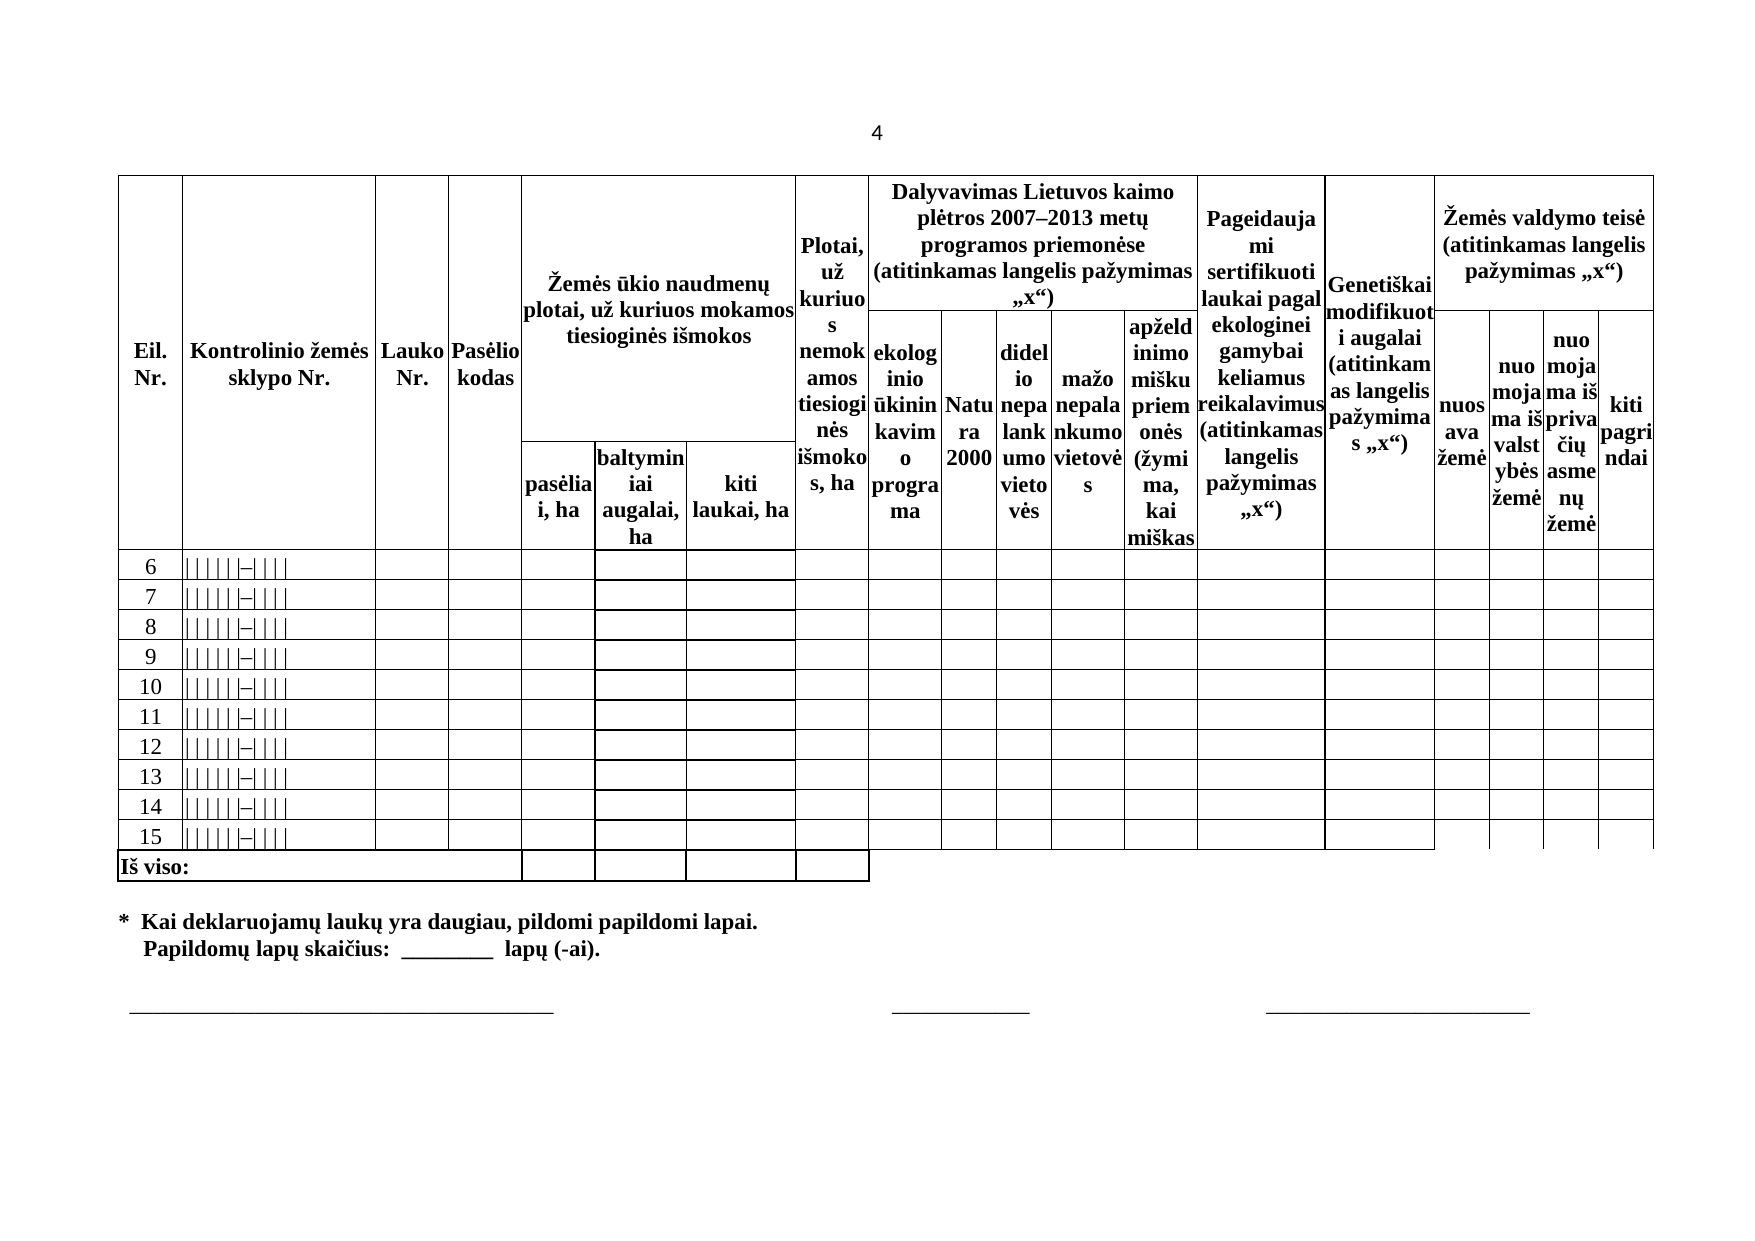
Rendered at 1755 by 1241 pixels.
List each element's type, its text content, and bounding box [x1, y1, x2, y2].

table_cell [522, 670, 594, 699]
table_cell [1544, 730, 1598, 759]
table_cell [522, 700, 594, 729]
table_cell [796, 820, 868, 849]
table_cell [449, 700, 521, 729]
table_cell | | | | | |–| | | | [183, 700, 375, 729]
table_cell [1052, 700, 1124, 729]
table_cell [596, 641, 686, 669]
table_header Eil. Nr. [119, 176, 182, 549]
table_cell [1325, 850, 1434, 880]
table_cell [376, 700, 448, 729]
table_cell 13 [119, 760, 182, 789]
table_cell [687, 821, 795, 849]
table_cell | | | | | |–| | | | [183, 580, 375, 609]
table_cell [1326, 670, 1434, 699]
table_cell [1198, 670, 1324, 699]
table_cell [1599, 580, 1653, 609]
table_cell [869, 640, 941, 669]
table_cell [376, 820, 448, 849]
table_cell [1599, 849, 1653, 880]
table_cell [1599, 730, 1653, 759]
table_cell [1125, 640, 1197, 669]
table_cell [449, 580, 521, 609]
table_cell didelio nepalankumo vietovės [997, 311, 1051, 549]
table_cell [1125, 700, 1197, 729]
table_cell [1544, 550, 1598, 579]
table_cell [1599, 610, 1653, 639]
table_cell [1435, 610, 1489, 639]
table_cell Iš viso: [119, 851, 521, 880]
table_cell | | | | | |–| | | | [183, 670, 375, 699]
table_cell [1490, 610, 1543, 639]
table_cell [596, 701, 686, 729]
table_cell [997, 820, 1051, 849]
table_cell [1490, 760, 1543, 789]
table_cell [1544, 820, 1598, 849]
table_cell [1599, 700, 1653, 729]
table_cell [522, 730, 594, 759]
table_cell [1198, 610, 1324, 639]
table_cell 15 [119, 820, 182, 849]
table_header Lauko Nr. [376, 176, 448, 549]
table_cell [1052, 550, 1124, 579]
table_cell [997, 730, 1051, 759]
table_cell [1052, 670, 1124, 699]
table_cell [942, 790, 996, 819]
table_cell [1125, 670, 1197, 699]
table_cell | | | | | |–| | | | [183, 730, 375, 759]
table_cell [942, 640, 996, 669]
table_cell [869, 700, 941, 729]
table_cell [1599, 640, 1653, 669]
table_cell [1051, 850, 1124, 880]
table_cell [1326, 730, 1434, 759]
table_cell [1544, 640, 1598, 669]
table_cell 9 [119, 640, 182, 669]
table_cell 10 [119, 670, 182, 699]
table_cell [796, 700, 868, 729]
table_cell [942, 550, 996, 579]
table_cell [1125, 580, 1197, 609]
table_cell [997, 790, 1051, 819]
table_cell [796, 610, 868, 639]
table_cell [869, 580, 941, 609]
table_cell [942, 820, 996, 849]
table_cell | | | | | |–| | | | [183, 610, 375, 639]
table_cell [1490, 580, 1543, 609]
table_cell [1125, 820, 1197, 849]
table_cell [596, 611, 686, 639]
table_cell Natura 2000 [942, 311, 996, 549]
table_cell [1198, 580, 1324, 609]
table_cell [1198, 760, 1324, 789]
table_cell [1490, 730, 1543, 759]
table_cell [1599, 760, 1653, 789]
table_cell [596, 551, 686, 579]
table_cell [1198, 700, 1324, 729]
table_cell [796, 760, 868, 789]
table_cell [1435, 670, 1489, 699]
table_cell [376, 640, 448, 669]
table_cell [1125, 730, 1197, 759]
table_cell | | | | | |–| | | | [183, 550, 375, 579]
table_cell [997, 670, 1051, 699]
table_cell [1198, 550, 1324, 579]
table_cell [687, 851, 795, 880]
table_cell [1052, 730, 1124, 759]
table_cell apželdinimo mišku priemonės (žymima, kai miškas dar neįveistas) [1125, 311, 1197, 549]
table_header Pasėlio kodas [449, 176, 521, 549]
table_cell [687, 791, 795, 819]
table_cell | | | | | |–| | | | [183, 790, 375, 819]
table_cell [596, 731, 686, 759]
table_cell [1490, 700, 1543, 729]
table_cell [376, 550, 448, 579]
table_cell [1326, 580, 1434, 609]
table_cell [1198, 730, 1324, 759]
table_cell [596, 581, 686, 609]
table_cell [796, 670, 868, 699]
table_cell [997, 550, 1051, 579]
table_cell [1197, 850, 1325, 880]
text Papildomų lapų skaičius: ________ lapų (-ai). [143, 934, 1636, 961]
table_header Pageidaujami sertifikuoti laukai pagal ekologinei gamybai keliamus reikalavimus (atitinkamas langelis pažymimas „x“) [1198, 176, 1324, 549]
table_header Kontrolinio žemės sklypo Nr. [183, 176, 375, 549]
table_cell [449, 670, 521, 699]
table_cell [522, 760, 594, 789]
table_cell 12 [119, 730, 182, 759]
table_cell [796, 730, 868, 759]
table_cell [522, 550, 594, 579]
table_cell [1125, 610, 1197, 639]
table_cell [1435, 820, 1489, 849]
table_cell [376, 580, 448, 609]
table_cell [1052, 820, 1124, 849]
table_cell [1326, 610, 1434, 639]
table_header Dalyvavimas Lietuvos kaimo plėtros 2007–2013 metų programos priemonėse (atitinkamas langelis pažymimas „x“) [869, 176, 1197, 310]
table_cell 8 [119, 610, 182, 639]
table_cell [687, 671, 795, 699]
table_cell [449, 760, 521, 789]
table_cell mažo nepalankumo vietovės [1052, 311, 1124, 549]
table_cell [1125, 550, 1197, 579]
table_cell [1544, 580, 1598, 609]
table_cell [1326, 820, 1434, 849]
table_cell [596, 761, 686, 789]
table_cell [376, 760, 448, 789]
table_cell [1599, 820, 1653, 849]
table_cell [942, 700, 996, 729]
table_cell [1490, 790, 1543, 819]
table_cell nuomojama iš privačių asmenų žemė [1544, 311, 1598, 549]
table_cell [997, 700, 1051, 729]
table_cell [942, 760, 996, 789]
table_cell | | | | | |–| | | | [183, 760, 375, 789]
table_cell [1489, 849, 1544, 880]
table_cell baltyminiai augalai, ha [596, 442, 686, 549]
table_cell [869, 610, 941, 639]
table_cell [1544, 849, 1599, 880]
table_cell [1326, 640, 1434, 669]
table_cell [796, 580, 868, 609]
table_cell [1544, 610, 1598, 639]
table_cell [942, 580, 996, 609]
table_cell [523, 851, 594, 880]
table_header Žemės valdymo teisė (atitinkamas langelis pažymimas „x“) [1435, 176, 1653, 310]
table_cell nuosava žemė [1435, 311, 1489, 549]
table_cell [1599, 670, 1653, 699]
table_cell [449, 610, 521, 639]
table_cell [1435, 580, 1489, 609]
table_cell [1490, 820, 1543, 849]
table_cell [869, 550, 941, 579]
table_header Plotai, už kuriuos nemokamos tiesioginės išmokos, ha [796, 176, 868, 549]
table_cell [997, 610, 1051, 639]
table_cell [1544, 670, 1598, 699]
table_cell [687, 761, 795, 789]
table_cell [376, 730, 448, 759]
table_header Žemės ūkio naudmenų plotai, už kuriuos mokamos tiesioginės išmokos [522, 176, 795, 441]
table_cell [869, 760, 941, 789]
table_cell [796, 640, 868, 669]
table_cell [376, 670, 448, 699]
table_cell [522, 640, 594, 669]
table_cell [997, 640, 1051, 669]
table_cell [1052, 640, 1124, 669]
table_cell [596, 671, 686, 699]
table_cell [449, 820, 521, 849]
table_cell [869, 670, 941, 699]
table_cell [1326, 550, 1434, 579]
table_cell [1599, 550, 1653, 579]
table_cell [522, 820, 594, 849]
table_cell [1326, 700, 1434, 729]
table_cell nuomojama iš valstybės žemė [1490, 311, 1543, 549]
table_cell [1435, 550, 1489, 579]
table_cell [1326, 760, 1434, 789]
table_cell [997, 760, 1051, 789]
table_cell [522, 610, 594, 639]
table_cell [997, 580, 1051, 609]
table_cell [1052, 580, 1124, 609]
table_cell [449, 730, 521, 759]
table_cell [687, 551, 795, 579]
table_header ____________ [779, 990, 1142, 1016]
table_cell [1544, 700, 1598, 729]
table_cell [942, 610, 996, 639]
table_cell [1198, 790, 1324, 819]
text * Kai deklaruojamų laukų yra daugiau, pildomi papildomi lapai. [118, 908, 1636, 934]
table_cell 11 [119, 700, 182, 729]
table_cell [687, 641, 795, 669]
table_cell [687, 701, 795, 729]
table_cell [1435, 760, 1489, 789]
table_cell [1435, 730, 1489, 759]
table_cell 6 [119, 550, 182, 579]
table_cell [596, 851, 685, 880]
table_cell [687, 731, 795, 759]
table_cell [869, 790, 941, 819]
table_cell 7 [119, 580, 182, 609]
table_cell [1490, 550, 1543, 579]
table_cell [1435, 640, 1489, 669]
table_cell [996, 850, 1051, 880]
table_cell [376, 790, 448, 819]
table_cell 14 [119, 790, 182, 819]
table_cell [870, 850, 942, 880]
table_header _______________________ [1142, 990, 1653, 1016]
table_cell [687, 611, 795, 639]
table_cell [942, 850, 996, 880]
table_cell [1052, 610, 1124, 639]
table_cell [1435, 790, 1489, 819]
table_cell [942, 670, 996, 699]
table_cell [1125, 760, 1197, 789]
table_cell ekologinio ūkininkavimo programa [869, 311, 941, 549]
table_cell kiti laukai, ha [687, 442, 795, 549]
table_cell kiti pagrindai [1599, 311, 1653, 549]
table_cell [1326, 790, 1434, 819]
table_cell [1052, 790, 1124, 819]
table_cell [596, 821, 686, 849]
table_cell [1125, 790, 1197, 819]
table_header _____________________________________ [118, 990, 779, 1016]
table_cell [796, 790, 868, 819]
table_cell [522, 790, 594, 819]
table_cell [1544, 760, 1598, 789]
table_cell [1599, 790, 1653, 819]
table_cell [596, 791, 686, 819]
table_cell [1198, 820, 1324, 849]
table_cell | | | | | |–| | | | [183, 820, 375, 849]
table_cell [942, 730, 996, 759]
table_cell pasėliai, ha [522, 442, 594, 549]
table_cell [522, 580, 594, 609]
table_cell [869, 730, 941, 759]
table_cell [797, 851, 868, 880]
table_cell [376, 610, 448, 639]
table_cell [1124, 850, 1197, 880]
table_header Genetiškai modifikuoti augalai (atitinkamas langelis pažymimas „x“) [1326, 176, 1434, 549]
table_cell [449, 640, 521, 669]
table_cell [1434, 849, 1489, 880]
table_cell [869, 820, 941, 849]
table_cell [1198, 640, 1324, 669]
table_cell [1544, 790, 1598, 819]
table_cell [796, 550, 868, 579]
table_cell | | | | | |–| | | | [183, 640, 375, 669]
table_cell [1490, 670, 1543, 699]
table_cell [1490, 640, 1543, 669]
table_cell [687, 581, 795, 609]
table_cell [1435, 700, 1489, 729]
table_cell [449, 790, 521, 819]
table_cell [1052, 760, 1124, 789]
table_cell [449, 550, 521, 579]
